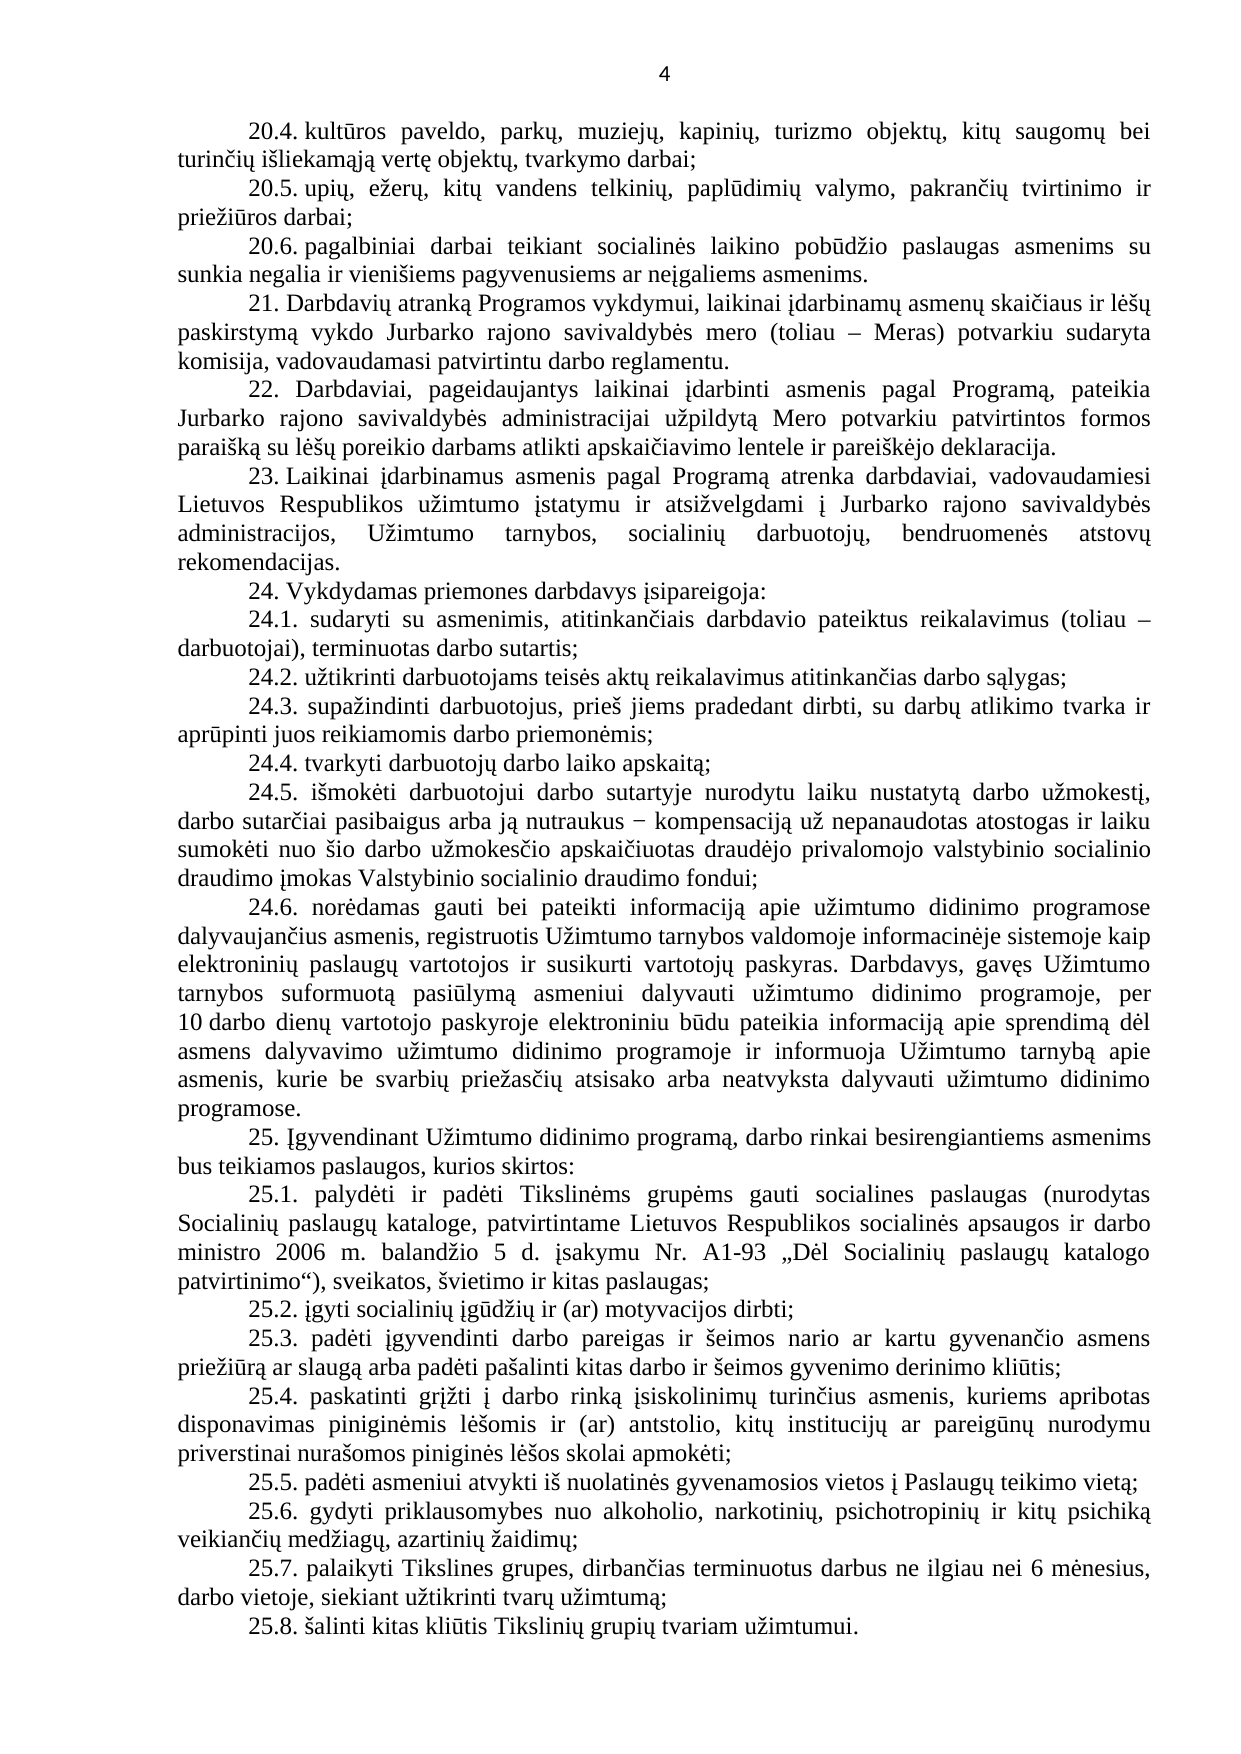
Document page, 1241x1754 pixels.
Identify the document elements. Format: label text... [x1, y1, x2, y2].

text 25.8. šalinti kitas kliūtis Tikslinių grupių tvariam užimtumui. [177, 1611, 1152, 1639]
text 25.2. įgyti socialinių įgūdžių ir (ar) motyvacijos dirbti; [177, 1294, 1152, 1323]
text 25.7. palaikyti Tikslines grupes, dirbančias terminuotus darbus ne ilgiau nei 6 mėnesius, darbo vietoje, siekiant užtikrinti tvarų užimtumą; [177, 1553, 1152, 1611]
text 25.1. palydėti ir padėti Tikslinėms grupėms gauti socialines paslaugas (nurodytas Socialinių paslaugų kataloge, patvirtintame Lietuvos Respublikos socialinės apsaugos ir darbo ministro 2006 m. balandžio 5 d. įsakymu Nr. A1-93 „Dėl Socialinių paslaugų katalogo patvirtinimo“), sveikatos, švietimo ir kitas paslaugas; [177, 1179, 1152, 1294]
text 22. Darbdaviai, pageidaujantys laikinai įdarbinti asmenis pagal Programą, pateikia Jurbarko rajono savivaldybės administracijai užpildytą Mero potvarkiu patvirtintos formos paraišką su lėšų poreikio darbams atlikti apskaičiavimo lentele ir pareiškėjo deklaracija. [177, 374, 1152, 461]
text 21. Darbdavių atranką Programos vykdymui, laikinai įdarbinamų asmenų skaičiaus ir lėšų paskirstymą vykdo Jurbarko rajono savivaldybės mero (toliau – Meras) potvarkiu sudaryta komisija, vadovaudamasi patvirtintu darbo reglamentu. [177, 288, 1152, 374]
text 24. Vykdydamas priemones darbdavys įsipareigoja: [177, 576, 1152, 604]
text 25.3. padėti įgyvendinti darbo pareigas ir šeimos nario ar kartu gyvenančio asmens priežiūrą ar slaugą arba padėti pašalinti kitas darbo ir šeimos gyvenimo derinimo kliūtis; [177, 1323, 1152, 1381]
text 24.2. užtikrinti darbuotojams teisės aktų reikalavimus atitinkančias darbo sąlygas; [177, 662, 1152, 691]
text 24.5. išmokėti darbuotojui darbo sutartyje nurodytu laiku nustatytą darbo užmokestį, darbo sutarčiai pasibaigus arba ją nutraukus − kompensaciją už nepanaudotas atostogas ir laiku sumokėti nuo šio darbo užmokesčio apskaičiuotas draudėjo privalomojo valstybinio socialinio draudimo įmokas Valstybinio socialinio draudimo fondui; [177, 777, 1152, 892]
text 24.3. supažindinti darbuotojus, prieš jiems pradedant dirbti, su darbų atlikimo tvarka ir aprūpinti juos reikiamomis darbo priemonėmis; [177, 691, 1152, 748]
text 25. Įgyvendinant Užimtumo didinimo programą, darbo rinkai besirengiantiems asmenims bus teikiamos paslaugos, kurios skirtos: [177, 1122, 1152, 1179]
text 24.4. tvarkyti darbuotojų darbo laiko apskaitą; [177, 748, 1152, 777]
text 24.6. norėdamas gauti bei pateikti informaciją apie užimtumo didinimo programose dalyvaujančius asmenis, registruotis Užimtumo tarnybos valdomoje informacinėje sistemoje kaip elektroninių paslaugų vartotojos ir susikurti vartotojų paskyras. Darbdavys, gavęs Užimtumo tarnybos suformuotą pasiūlymą asmeniui dalyvauti užimtumo didinimo programoje, per 10 darbo dienų vartotojo paskyroje elektroniniu būdu pateikia informaciją apie sprendimą dėl asmens dalyvavimo užimtumo didinimo programoje ir informuoja Užimtumo tarnybą apie asmenis, kurie be svarbių priežasčių atsisako arba neatvyksta dalyvauti užimtumo didinimo programose. [177, 892, 1152, 1122]
text 20.6. pagalbiniai darbai teikiant socialinės laikino pobūdžio paslaugas asmenims su sunkia negalia ir vienišiems pagyvenusiems ar neįgaliems asmenims. [177, 231, 1152, 288]
text 25.5. padėti asmeniui atvykti iš nuolatinės gyvenamosios vietos į Paslaugų teikimo vietą; [177, 1467, 1152, 1496]
text 20.4. kultūros paveldo, parkų, muziejų, kapinių, turizmo objektų, kitų saugomų bei turinčių išliekamąją vertę objektų, tvarkymo darbai; [177, 116, 1152, 173]
text 25.4. paskatinti grįžti į darbo rinką įsiskolinimų turinčius asmenis, kuriems apribotas disponavimas piniginėmis lėšomis ir (ar) antstolio, kitų institucijų ar pareigūnų nurodymu priverstinai nurašomos piniginės lėšos skolai apmokėti; [177, 1381, 1152, 1467]
text 24.1. sudaryti su asmenimis, atitinkančiais darbdavio pateiktus reikalavimus (toliau – darbuotojai), terminuotas darbo sutartis; [177, 604, 1152, 662]
text 23. Laikinai įdarbinamus asmenis pagal Programą atrenka darbdaviai, vadovaudamiesi Lietuvos Respublikos užimtumo įstatymu ir atsižvelgdami į Jurbarko rajono savivaldybės administracijos, Užimtumo tarnybos, socialinių darbuotojų, bendruomenės atstovų rekomendacijas. [177, 461, 1152, 576]
text 25.6. gydyti priklausomybes nuo alkoholio, narkotinių, psichotropinių ir kitų psichiką veikiančių medžiagų, azartinių žaidimų; [177, 1496, 1152, 1553]
text 20.5. upių, ežerų, kitų vandens telkinių, paplūdimių valymo, pakrančių tvirtinimo ir priežiūros darbai; [177, 173, 1152, 231]
